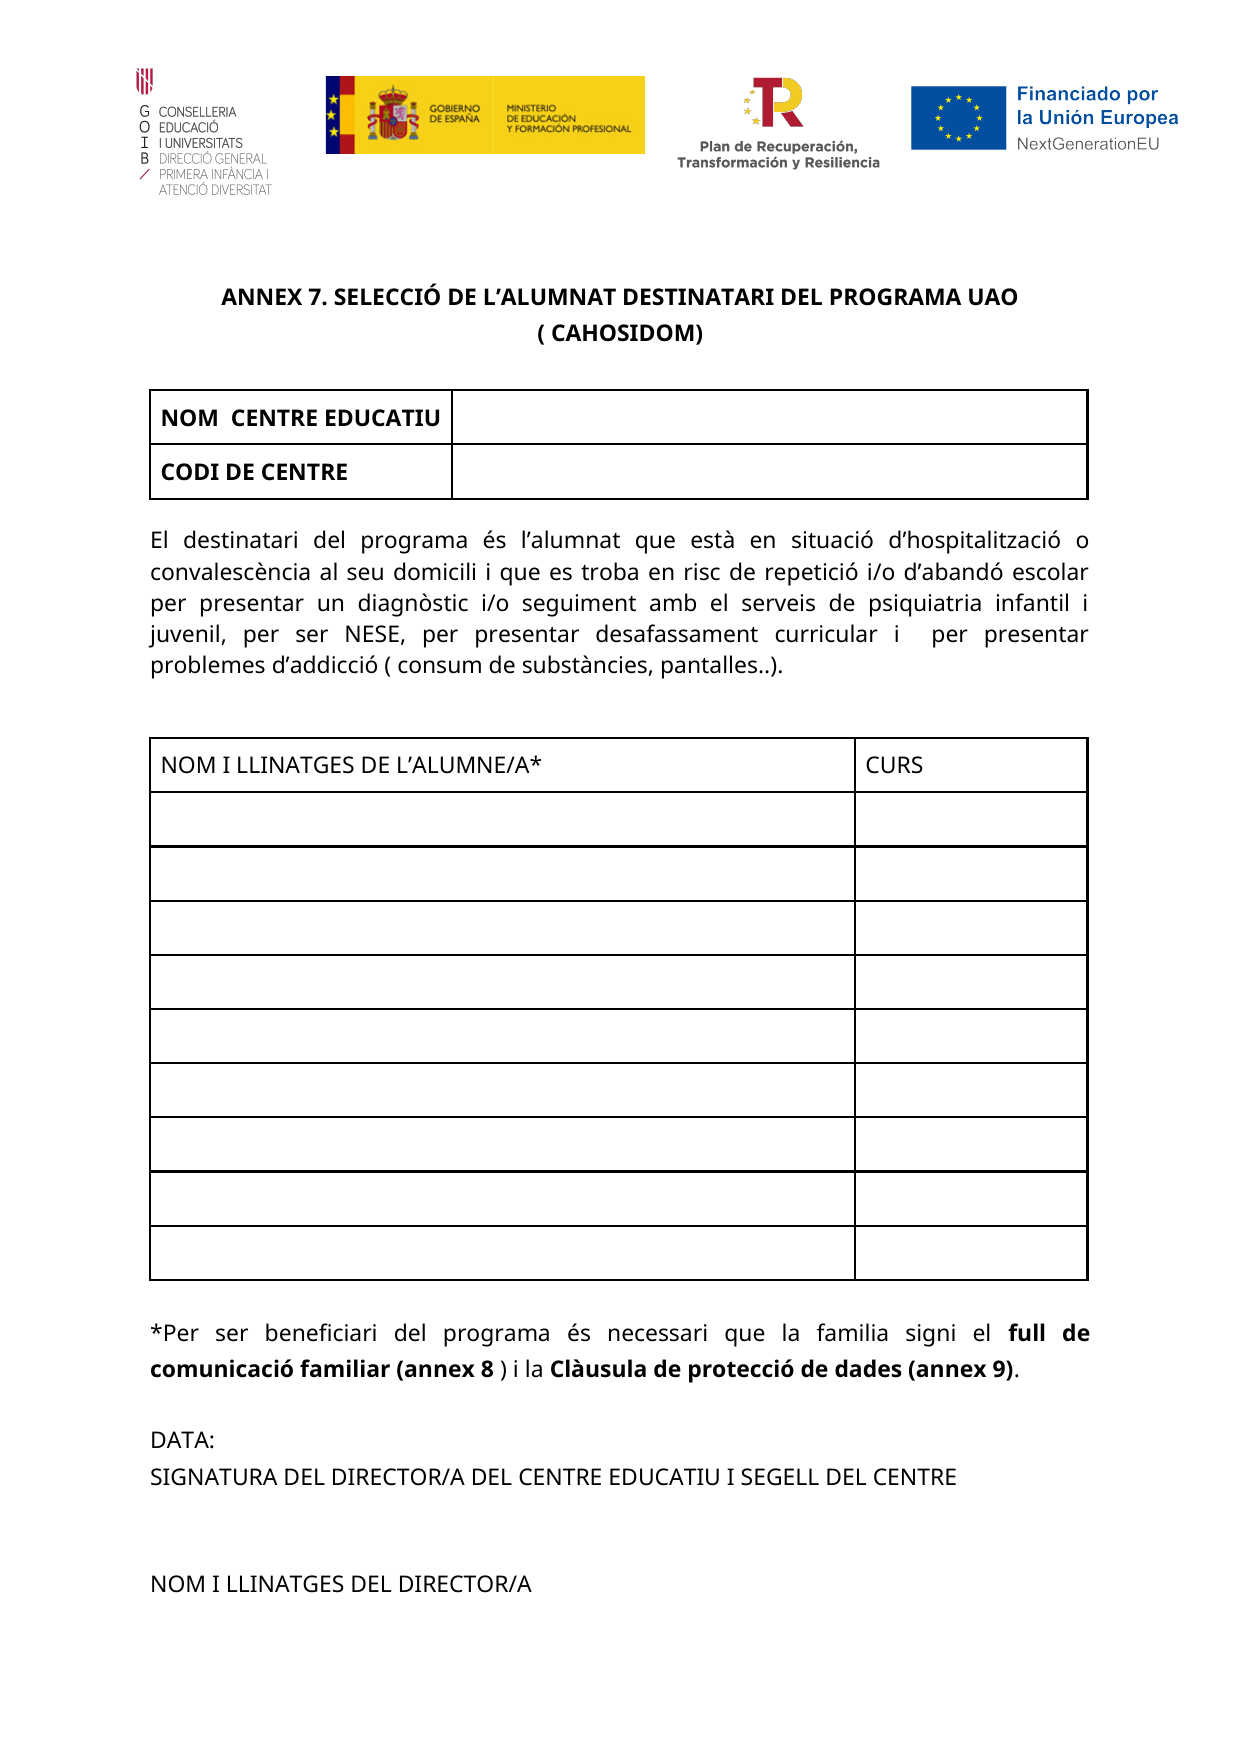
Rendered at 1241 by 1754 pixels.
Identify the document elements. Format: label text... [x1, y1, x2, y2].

text NOM I LLINATGES DEL DIRECTOR/A [150, 1568, 1090, 1599]
table_cell [151, 1227, 854, 1279]
table_header [453, 391, 1086, 443]
table_cell [856, 902, 1086, 954]
table_cell [151, 1118, 854, 1170]
table_cell [151, 1173, 854, 1224]
text SIGNATURA DEL DIRECTOR/A DEL CENTRE EDUCATIU I SEGELL DEL CENTRE [150, 1460, 1090, 1492]
table_cell [151, 956, 854, 1008]
table_cell [151, 1064, 854, 1116]
table_cell [856, 1118, 1086, 1170]
table_cell [856, 956, 1086, 1008]
picture [668, 61, 889, 186]
table_cell [856, 848, 1086, 899]
text ANNEX 7. SELECCIÓ DE L’ALUMNAT DESTINATARI DEL PROGRAMA UAO ( CAHOSIDOM) [150, 281, 1090, 348]
table_cell [856, 793, 1086, 845]
table_cell [856, 1173, 1086, 1224]
text *Per ser beneficiari del programa és necessari que la familia signi el full de comunicació familiar (annex 8 ) i la Clàusula de protecció de dades (annex 9). [150, 1317, 1090, 1384]
picture [904, 76, 1183, 158]
table_cell [453, 445, 1086, 497]
table_cell [151, 793, 854, 845]
text DATA: [150, 1424, 1090, 1456]
table_cell [856, 1227, 1086, 1279]
table_cell [151, 902, 854, 954]
picture [125, 60, 276, 207]
table_cell [151, 1010, 854, 1062]
picture [325, 76, 645, 154]
table_cell [856, 1010, 1086, 1062]
table_header CURS [856, 739, 1086, 791]
table_cell CODI DE CENTRE [151, 445, 451, 497]
table_cell [856, 1064, 1086, 1116]
table_cell [151, 848, 854, 899]
table_header NOM CENTRE EDUCATIU [151, 391, 451, 443]
table_header NOM I LLINATGES DE L’ALUMNE/A* [151, 739, 854, 791]
text El destinatari del programa és l’alumnat que està en situació d’hospitalització o convalescència al seu domicili i que es troba en risc de repetició i/o d’abandó escolar per presentar un diagnòstic i/o seguiment amb el serveis de psiquiatria infantil i juvenil, per ser NESE, per presentar desafassament curricular i per presentar problemes d’addicció ( consum de substàncies, pantalles..). [150, 524, 1090, 681]
